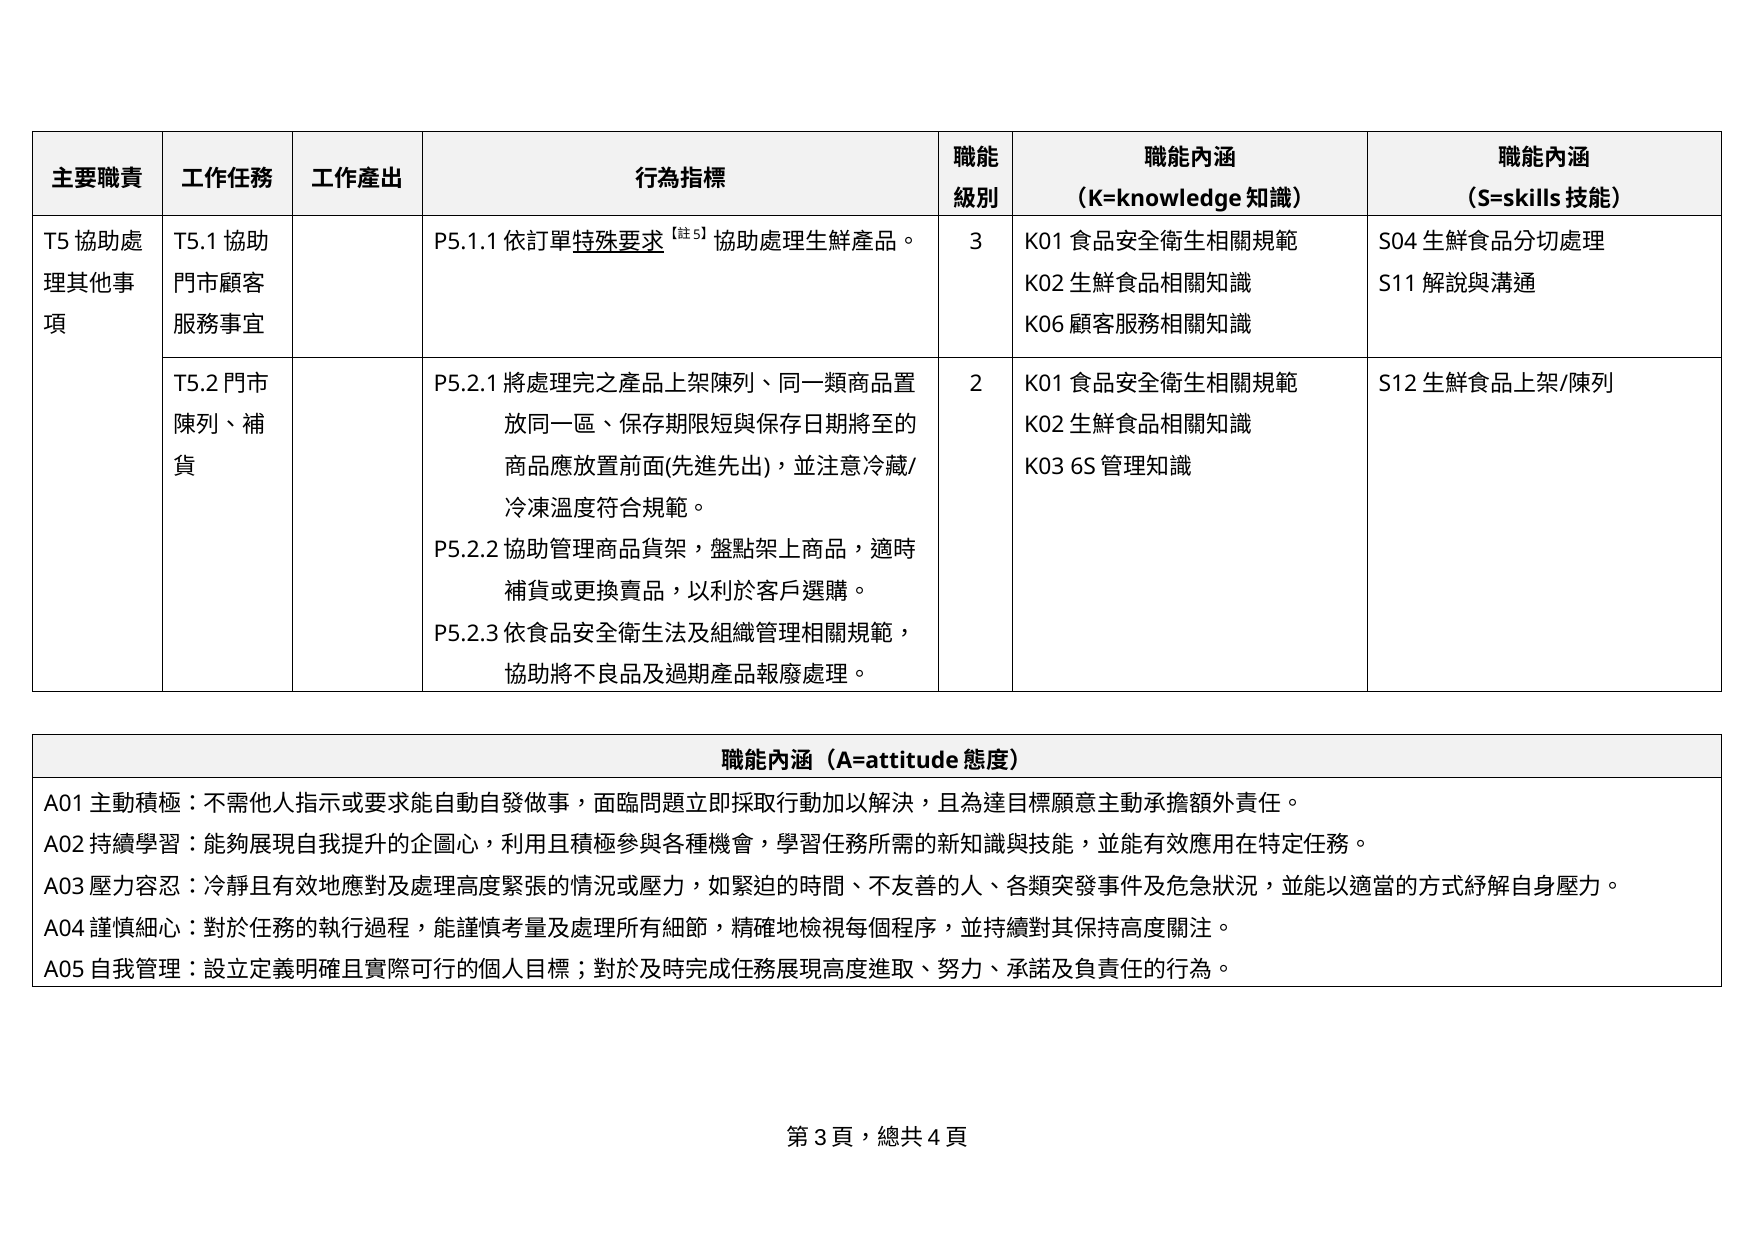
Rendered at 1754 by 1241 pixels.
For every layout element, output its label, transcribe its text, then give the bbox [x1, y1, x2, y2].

table_cell P5.1.1依訂單特殊要求【註5】協助處理生鮮產品。 [423, 216, 938, 357]
table_cell [293, 216, 422, 357]
table_cell 3 [939, 216, 1012, 357]
table_header 工作任務 [163, 132, 292, 215]
table_cell [293, 358, 422, 691]
table_cell P5.2.1將處理完之產品上架陳列、同一類商品置放同一區、保存期限短與保存日期將至的商品應放置前面(先進先出)，並注意冷藏/冷凍溫度符合規範。 P5.2.2協助管理商品貨架，盤點架上商品，適時補貨或更換賣品，以利於客戶選購。 P5.2.3依食品安全衛生法及組織管理相關規範，協助將不良品及過期產品報廢處理。 [423, 358, 938, 691]
table_header 職能 級別 [939, 132, 1012, 215]
table_cell T5協助處理其他事項 [33, 216, 162, 691]
table_cell 2 [939, 358, 1012, 691]
table_header 職能內涵 （K=knowledge知識） [1013, 132, 1367, 215]
table_cell A01主動積極：不需他人指示或要求能自動自發做事，面臨問題立即採取行動加以解決，且為達目標願意主動承擔額外責任。 A02持續學習：能夠展現自我提升的企圖心，利用且積極參與各種機會，學習任務所需的新知識與技能，並能有效應用在特定任務。 A03壓力容忍：冷靜且有效地應對及處理高度緊張的情況或壓力，如緊迫的時間、不友善的人、各類突發事件及危急狀況，並能以適當的方式紓解自身壓力。 A04謹慎細心：對於任務的執行過程，能謹慎考量及處理所有細節，精確地檢視每個程序，並持續對其保持高度關注。 A05自我管理：設立定義明確且實際可行的個人目標；對於及時完成任務展現高度進取、努力、承諾及負責任的行為。 [33, 778, 1721, 986]
table_header 行為指標 [423, 132, 938, 215]
table_header 主要職責 [33, 132, 162, 215]
table_cell S04生鮮食品分切處理 S11解說與溝通 [1368, 216, 1721, 357]
table_header 職能內涵（A=attitude態度） [33, 735, 1721, 777]
table_header 職能內涵 （S=skills技能） [1368, 132, 1721, 215]
table_cell T5.1協助門市顧客服務事宜 [163, 216, 292, 357]
table_cell T5.2門市陳列、補貨 [163, 358, 292, 691]
table_header 工作產出 [293, 132, 422, 215]
table_cell K01食品安全衛生相關規範 K02生鮮食品相關知識 K06顧客服務相關知識 [1013, 216, 1367, 357]
table_cell K01食品安全衛生相關規範 K02生鮮食品相關知識 K03 6S管理知識 [1013, 358, 1367, 691]
table_cell S12生鮮食品上架/陳列 [1368, 358, 1721, 691]
